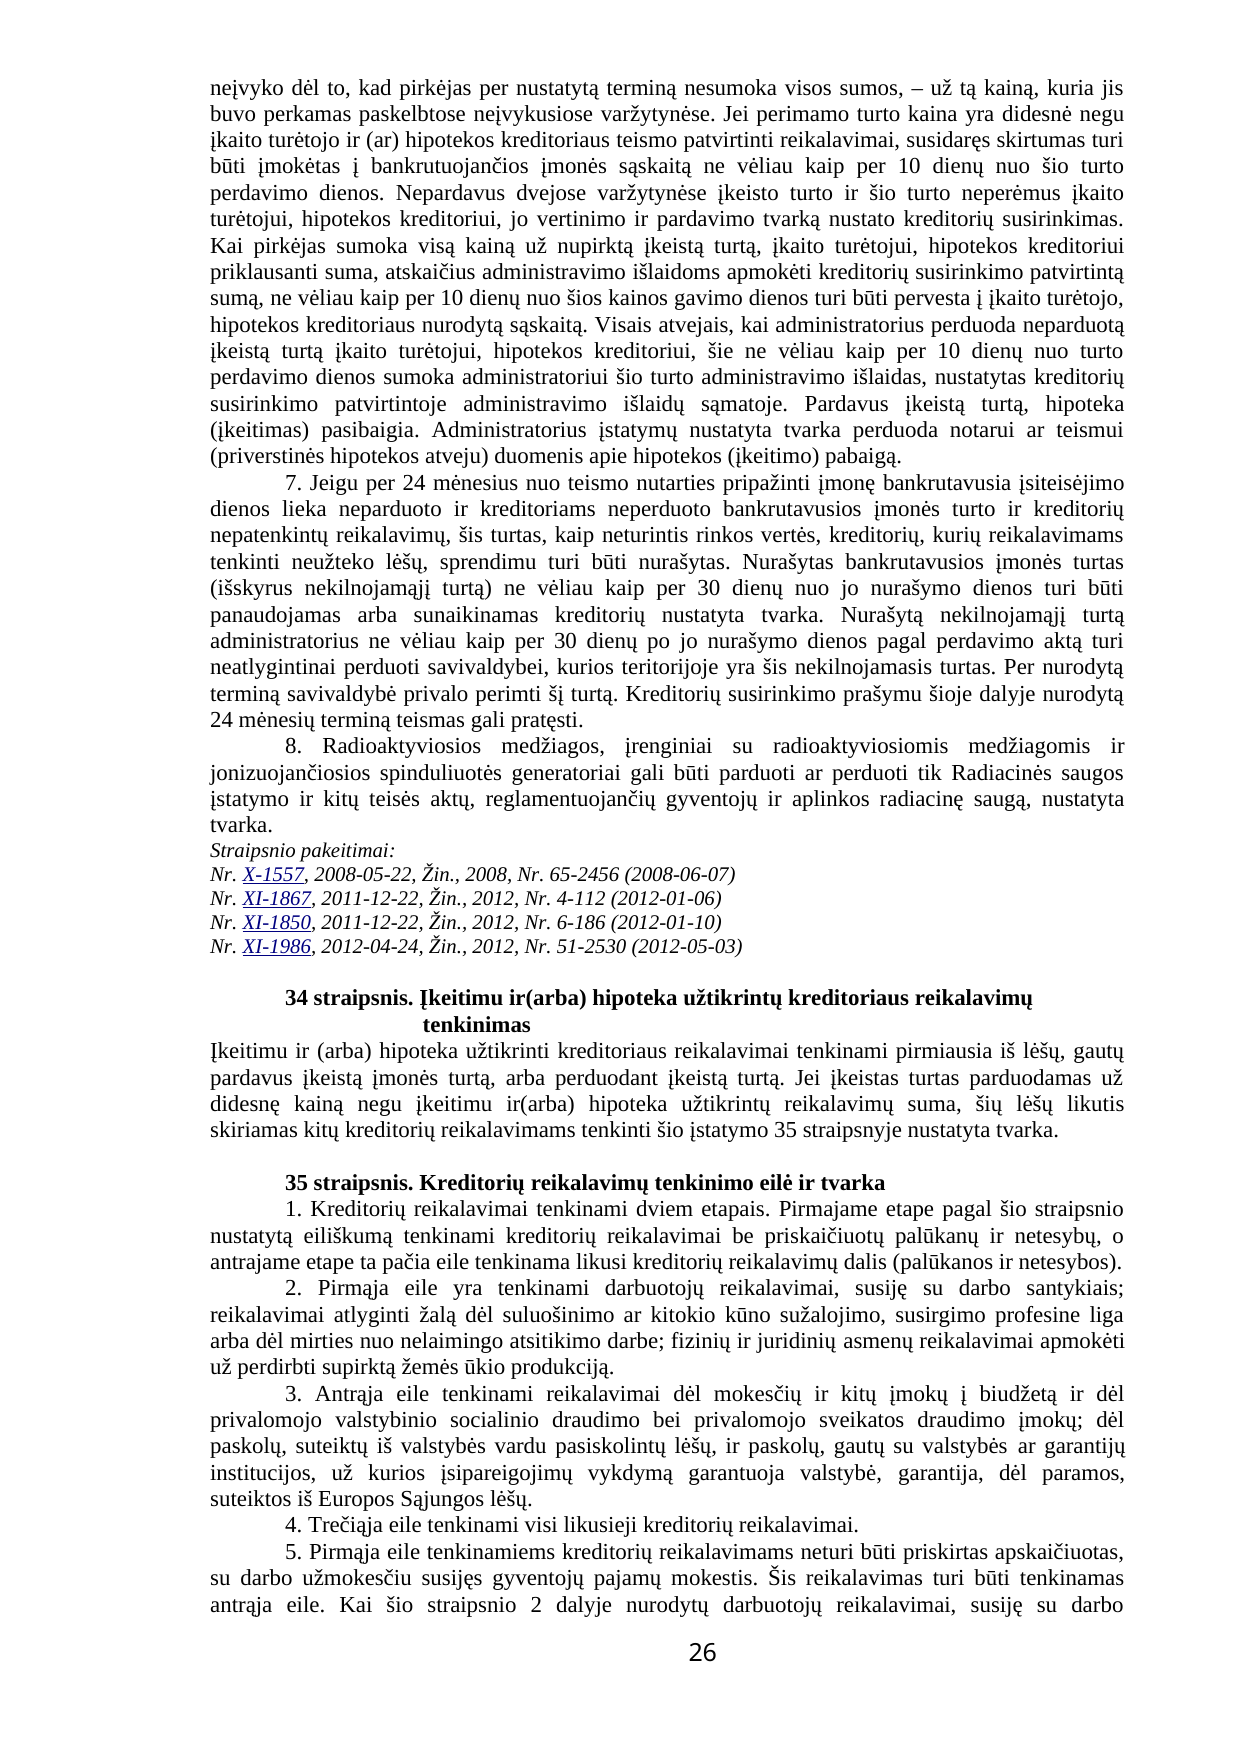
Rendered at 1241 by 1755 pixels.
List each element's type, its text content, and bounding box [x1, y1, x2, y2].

text 7. Jeigu per 24 mėnesius nuo teismo nutarties pripažinti įmonę bankrutavusia įsiteisėjimo dienos lieka neparduoto ir kreditoriams neperduoto bankrutavusios įmonės turto ir kreditorių nepatenkintų reikalavimų, šis turtas, kaip neturintis rinkos vertės, kreditorių, kurių reikalavimams tenkinti neužteko lėšų, sprendimu turi būti nurašytas. Nurašytas bankrutavusios įmonės turtas (išskyrus nekilnojamąjį turtą) ne vėliau kaip per 30 dienų nuo jo nurašymo dienos turi būti panaudojamas arba sunaikinamas kreditorių nustatyta tvarka. Nurašytą nekilnojamąjį turtą administratorius ne vėliau kaip per 30 dienų po jo nurašymo dienos pagal perdavimo aktą turi neatlygintinai perduoti savivaldybei, kurios teritorijoje yra šis nekilnojamasis turtas. Per nurodytą terminą savivaldybė privalo perimti šį turtą. Kreditorių susirinkimo prašymu šioje dalyje nurodytą 24 mėnesių terminą teismas gali pratęsti. [210, 469, 1126, 732]
text Nr. XI-1986, 2012-04-24, Žin., 2012, Nr. 51-2530 (2012-05-03) [210, 934, 1126, 958]
text 1. Kreditorių reikalavimai tenkinami dviem etapais. Pirmajame etape pagal šio straipsnio nustatytą eiliškumą tenkinami kreditorių reikalavimai be priskaičiuotų palūkanų ir netesybų, o antrajame etape ta pačia eile tenkinama likusi kreditorių reikalavimų dalis (palūkanos ir netesybos). [210, 1195, 1126, 1274]
text Nr. X-1557, 2008-05-22, Žin., 2008, Nr. 65-2456 (2008-06-07) [210, 862, 1126, 886]
text Straipsnio pakeitimai: [210, 838, 1126, 862]
text Įkeitimu ir (arba) hipoteka užtikrinti kreditoriaus reikalavimai tenkinami pirmiausia iš lėšų, gautų pardavus įkeistą įmonės turtą, arba perduodant įkeistą turtą. Jei įkeistas turtas parduodamas už didesnę kainą negu įkeitimu ir(arba) hipoteka užtikrintų reikalavimų suma, šių lėšų likutis skiriamas kitų kreditorių reikalavimams tenkinti šio įstatymo 35 straipsnyje nustatyta tvarka. [210, 1037, 1126, 1143]
text 3. Antrąja eile tenkinami reikalavimai dėl mokesčių ir kitų įmokų į biudžetą ir dėl privalomojo valstybinio socialinio draudimo bei privalomojo sveikatos draudimo įmokų; dėl paskolų, suteiktų iš valstybės vardu pasiskolintų lėšų, ir paskolų, gautų su valstybės ar garantijų institucijos, už kurios įsipareigojimų vykdymą garantuoja valstybė, garantija, dėl paramos, suteiktos iš Europos Sąjungos lėšų. [210, 1380, 1126, 1512]
subtitle tenkinimas [417, 1011, 1126, 1037]
text 8. Radioaktyviosios medžiagos, įrenginiai su radioaktyviosiomis medžiagomis ir jonizuojančiosios spinduliuotės generatoriai gali būti parduoti ar perduoti tik Radiacinės saugos įstatymo ir kitų teisės aktų, reglamentuojančių gyventojų ir aplinkos radiacinę saugą, nustatyta tvarka. [210, 732, 1126, 838]
subtitle 34 straipsnis. Įkeitimu ir(arba) hipoteka užtikrintų kreditoriaus reikalavimų [285, 984, 1126, 1011]
text Nr. XI-1850, 2011-12-22, Žin., 2012, Nr. 6-186 (2012-01-10) [210, 910, 1120, 934]
text neįvyko dėl to, kad pirkėjas per nustatytą terminą nesumoka visos sumos, – už tą kainą, kuria jis buvo perkamas paskelbtose neįvykusiose varžytynėse. Jei perimamo turto kaina yra didesnė negu įkaito turėtojo ir (ar) hipotekos kreditoriaus teismo patvirtinti reikalavimai, susidaręs skirtumas turi būti įmokėtas į bankrutuojančios įmonės sąskaitą ne vėliau kaip per 10 dienų nuo šio turto perdavimo dienos. Nepardavus dvejose varžytynėse įkeisto turto ir šio turto neperėmus įkaito turėtojui, hipotekos kreditoriui, jo vertinimo ir pardavimo tvarką nustato kreditorių susirinkimas. Kai pirkėjas sumoka visą kainą už nupirktą įkeistą turtą, įkaito turėtojui, hipotekos kreditoriui priklausanti suma, atskaičius administravimo išlaidoms apmokėti kreditorių susirinkimo patvirtintą sumą, ne vėliau kaip per 10 dienų nuo šios kainos gavimo dienos turi būti pervesta į įkaito turėtojo, hipotekos kreditoriaus nurodytą sąskaitą. Visais atvejais, kai administratorius perduoda neparduotą įkeistą turtą įkaito turėtojui, hipotekos kreditoriui, šie ne vėliau kaip per 10 dienų nuo turto perdavimo dienos sumoka administratoriui šio turto administravimo išlaidas, nustatytas kreditorių susirinkimo patvirtintoje administravimo išlaidų sąmatoje. Pardavus įkeistą turtą, hipoteka (įkeitimas) pasibaigia. Administratorius įstatymų nustatyta tvarka perduoda notarui ar teismui (priverstinės hipotekos atveju) duomenis apie hipotekos (įkeitimo) pabaigą. [210, 73, 1126, 469]
text 4. Trečiąja eile tenkinami visi likusieji kreditorių reikalavimai. [210, 1512, 1126, 1538]
text Nr. XI-1867, 2011-12-22, Žin., 2012, Nr. 4-112 (2012-01-06) [210, 886, 1120, 910]
text 2. Pirmąja eile yra tenkinami darbuotojų reikalavimai, susiję su darbo santykiais; reikalavimai atlyginti žalą dėl suluošinimo ar kitokio kūno sužalojimo, susirgimo profesine liga arba dėl mirties nuo nelaimingo atsitikimo darbe; fizinių ir juridinių asmenų reikalavimai apmokėti už perdirbti supirktą žemės ūkio produkciją. [210, 1274, 1126, 1380]
subtitle 35 straipsnis. Kreditorių reikalavimų tenkinimo eilė ir tvarka [210, 1169, 1126, 1195]
text 5. Pirmąja eile tenkinamiems kreditorių reikalavimams neturi būti priskirtas apskaičiuotas, su darbo užmokesčiu susijęs gyventojų pajamų mokestis. Šis reikalavimas turi būti tenkinamas antrąja eile. Kai šio straipsnio 2 dalyje nurodytų darbuotojų reikalavimai, susiję su darbo [210, 1538, 1126, 1617]
